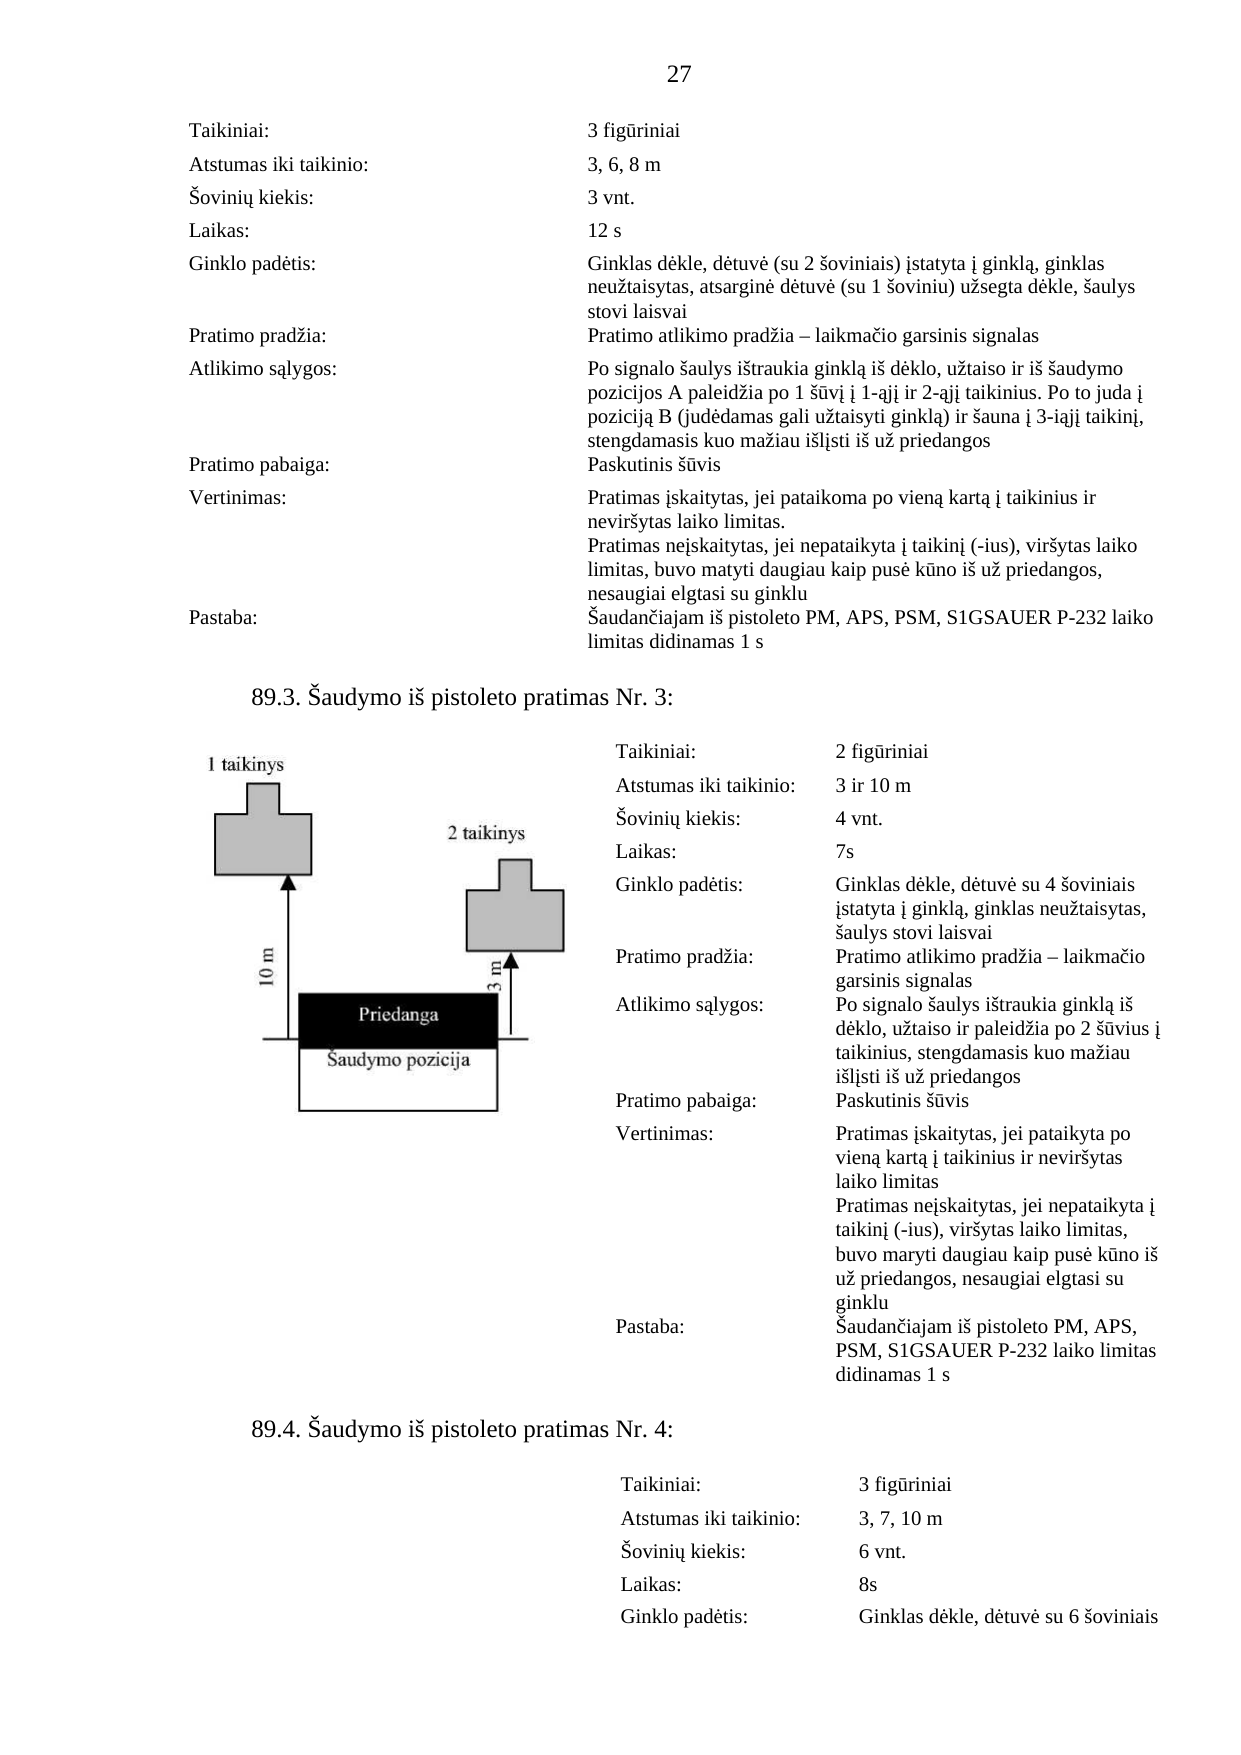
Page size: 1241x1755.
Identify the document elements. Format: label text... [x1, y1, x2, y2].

table_cell Atstumas iki taikinio: [177, 152, 576, 184]
table_cell Atlikimo sąlygos: [604, 992, 824, 1088]
table_cell Vertinimas: [604, 1121, 824, 1314]
table_cell 3, 6, 8 m [576, 152, 1181, 184]
table_cell Atlikimo sąlygos: [177, 356, 576, 452]
table_cell Paskutinis šūvis [576, 452, 1181, 485]
table_cell Laikas: [604, 839, 824, 872]
table_header Taikiniai: [604, 739, 824, 773]
table_cell Pastaba: [604, 1314, 824, 1386]
table_cell Šovinių kiekis: [604, 806, 824, 839]
table_cell Paskutinis šūvis [824, 1088, 1181, 1121]
table_cell Laikas: [177, 218, 576, 250]
table_header [177, 739, 604, 1386]
table_cell Atstumas iki taikinio: [609, 1506, 847, 1538]
table_cell Atstumas iki taikinio: [604, 773, 824, 806]
text 89.4. Šaudymo iš pistoleto pratimas Nr. 4: [177, 1414, 1181, 1443]
table_cell 3 vnt. [576, 185, 1181, 217]
table_cell Ginklo padėtis: [604, 872, 824, 944]
table_header [177, 1472, 609, 1636]
table_cell Ginklo padėtis: [177, 250, 576, 323]
table_cell Pratimo pradžia: [177, 323, 576, 356]
table_cell 4 vnt. [824, 806, 1181, 839]
table_cell 12 s [576, 218, 1181, 250]
table_cell Vertinimas: [177, 485, 576, 605]
table_cell Ginklo padėtis: [609, 1604, 847, 1636]
table_cell 3 ir 10 m [824, 773, 1181, 806]
table_cell Šovinių kiekis: [609, 1539, 847, 1571]
table_header 3 figūriniai [848, 1472, 1181, 1506]
table_cell 8s [848, 1571, 1181, 1604]
table_cell Pratimo atlikimo pradžia – laikmačio garsinis signalas [576, 323, 1181, 356]
table_cell Pratimo pradžia: [604, 944, 824, 992]
table_cell Šovinių kiekis: [177, 185, 576, 217]
text 89.3. Šaudymo iš pistoleto pratimas Nr. 3: [177, 682, 1181, 711]
table_header 3 figūriniai [576, 118, 1181, 152]
table_header Taikiniai: [609, 1472, 847, 1506]
table_cell Pratimo pabaiga: [604, 1088, 824, 1121]
table_cell Ginklas dėkle, dėtuvė su 6 šoviniais įstatyta į ginklą, ginklas neužtaisytas, šaulys stovi laisvai [848, 1604, 1181, 1636]
table_cell 3, 7, 10 m [848, 1506, 1181, 1538]
table_cell Pratimo pabaiga: [177, 452, 576, 485]
table_cell 6 vnt. [848, 1539, 1181, 1571]
table_header 2 figūriniai [824, 739, 1181, 773]
table_cell Laikas: [609, 1571, 847, 1604]
table_cell Pastaba: [177, 605, 576, 653]
table_header Taikiniai: [177, 118, 576, 152]
table_cell 7s [824, 839, 1181, 872]
